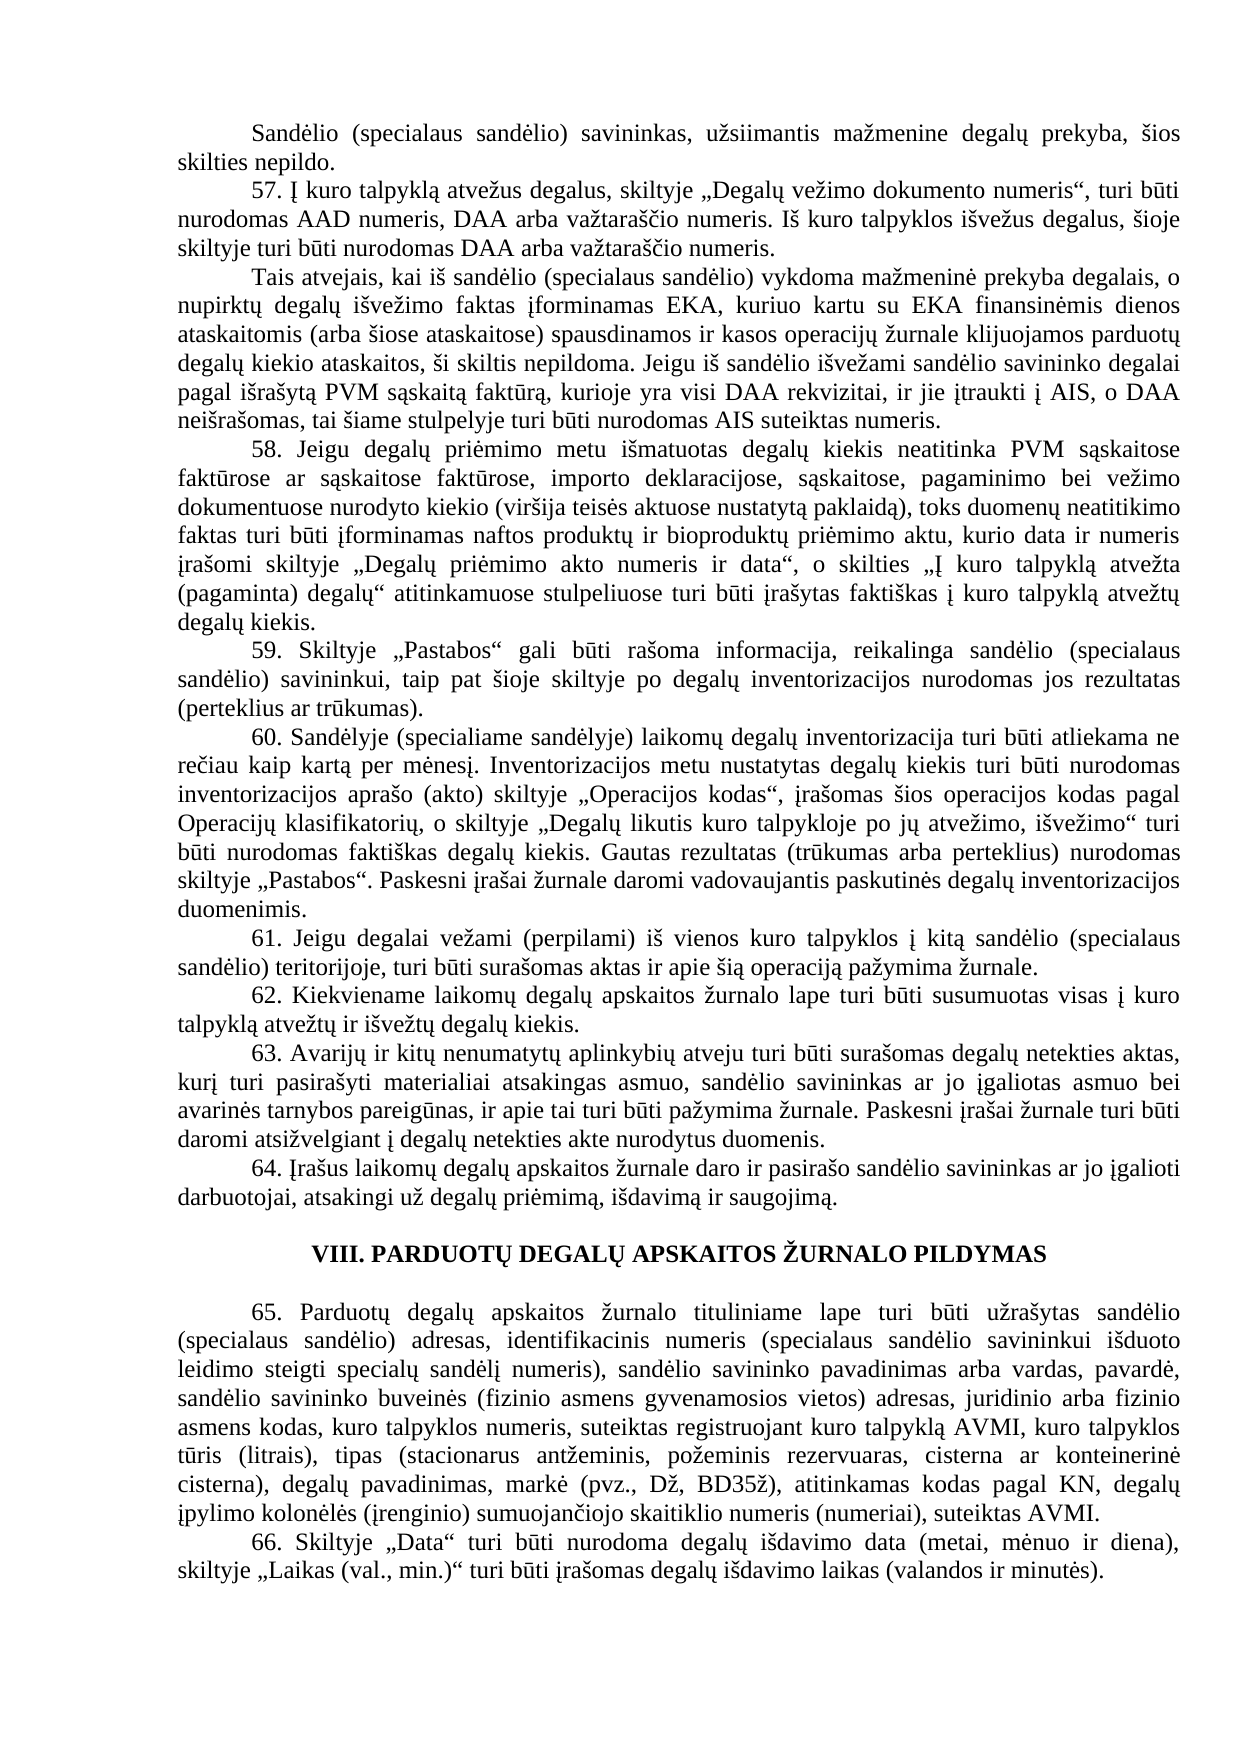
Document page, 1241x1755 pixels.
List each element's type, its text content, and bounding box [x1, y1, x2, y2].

text VIII. PARDUOTŲ DEGALŲ APSKAITOS ŽURNALO PILDYMAS [177, 1239, 1181, 1268]
text 62. Kiekviename laikomų degalų apskaitos žurnalo lape turi būti susumuotas visas į kuro talpyklą atvežtų ir išvežtų degalų kiekis. [177, 981, 1181, 1038]
text 66. Skiltyje „Data“ turi būti nurodoma degalų išdavimo data (metai, mėnuo ir diena), skiltyje „Laikas (val., min.)“ turi būti įrašomas degalų išdavimo laikas (valandos ir minutės). [177, 1527, 1181, 1584]
text 57. Į kuro talpyklą atvežus degalus, skiltyje „Degalų vežimo dokumento numeris“, turi būti nurodomas AAD numeris, DAA arba važtaraščio numeris. Iš kuro talpyklos išvežus degalus, šioje skiltyje turi būti nurodomas DAA arba važtaraščio numeris. [177, 176, 1181, 262]
text 63. Avarijų ir kitų nenumatytų aplinkybių atveju turi būti surašomas degalų netekties aktas, kurį turi pasirašyti materialiai atsakingas asmuo, sandėlio savininkas ar jo įgaliotas asmuo bei avarinės tarnybos pareigūnas, ir apie tai turi būti pažymima žurnale. Paskesni įrašai žurnale turi būti daromi atsižvelgiant į degalų netekties akte nurodytus duomenis. [177, 1038, 1181, 1153]
text 65. Parduotų degalų apskaitos žurnalo tituliniame lape turi būti užrašytas sandėlio (specialaus sandėlio) adresas, identifikacinis numeris (specialaus sandėlio savininkui išduoto leidimo steigti specialų sandėlį numeris), sandėlio savininko pavadinimas arba vardas, pavardė, sandėlio savininko buveinės (fizinio asmens gyvenamosios vietos) adresas, juridinio arba fizinio asmens kodas, kuro talpyklos numeris, suteiktas registruojant kuro talpyklą AVMI, kuro talpyklos tūris (litrais), tipas (stacionarus antžeminis, požeminis rezervuaras, cisterna ar konteinerinė cisterna), degalų pavadinimas, markė (pvz., Dž, BD35ž), atitinkamas kodas pagal KN, degalų įpylimo kolonėlės (įrenginio) sumuojančiojo skaitiklio numeris (numeriai), suteiktas AVMI. [177, 1297, 1181, 1527]
text Sandėlio (specialaus sandėlio) savininkas, užsiimantis mažmenine degalų prekyba, šios skilties nepildo. [177, 118, 1181, 176]
text 58. Jeigu degalų priėmimo metu išmatuotas degalų kiekis neatitinka PVM sąskaitose faktūrose ar sąskaitose faktūrose, importo deklaracijose, sąskaitose, pagaminimo bei vežimo dokumentuose nurodyto kiekio (viršija teisės aktuose nustatytą paklaidą), toks duomenų neatitikimo faktas turi būti įforminamas naftos produktų ir bioproduktų priėmimo aktu, kurio data ir numeris įrašomi skiltyje „Degalų priėmimo akto numeris ir data“, o skilties „Į kuro talpyklą atvežta (pagaminta) degalų“ atitinkamuose stulpeliuose turi būti įrašytas faktiškas į kuro talpyklą atvežtų degalų kiekis. [177, 434, 1181, 636]
text 60. Sandėlyje (specialiame sandėlyje) laikomų degalų inventorizacija turi būti atliekama ne rečiau kaip kartą per mėnesį. Inventorizacijos metu nustatytas degalų kiekis turi būti nurodomas inventorizacijos aprašo (akto) skiltyje „Operacijos kodas“, įrašomas šios operacijos kodas pagal Operacijų klasifikatorių, o skiltyje „Degalų likutis kuro talpykloje po jų atvežimo, išvežimo“ turi būti nurodomas faktiškas degalų kiekis. Gautas rezultatas (trūkumas arba perteklius) nurodomas skiltyje „Pastabos“. Paskesni įrašai žurnale daromi vadovaujantis paskutinės degalų inventorizacijos duomenimis. [177, 722, 1181, 923]
text 64. Įrašus laikomų degalų apskaitos žurnale daro ir pasirašo sandėlio savininkas ar jo įgalioti darbuotojai, atsakingi už degalų priėmimą, išdavimą ir saugojimą. [177, 1153, 1181, 1211]
text Tais atvejais, kai iš sandėlio (specialaus sandėlio) vykdoma mažmeninė prekyba degalais, o nupirktų degalų išvežimo faktas įforminamas EKA, kuriuo kartu su EKA finansinėmis dienos ataskaitomis (arba šiose ataskaitose) spausdinamos ir kasos operacijų žurnale klijuojamos parduotų degalų kiekio ataskaitos, ši skiltis nepildoma. Jeigu iš sandėlio išvežami sandėlio savininko degalai pagal išrašytą PVM sąskaitą faktūrą, kurioje yra visi DAA rekvizitai, ir jie įtraukti į AIS, o DAA neišrašomas, tai šiame stulpelyje turi būti nurodomas AIS suteiktas numeris. [177, 262, 1181, 434]
text 59. Skiltyje „Pastabos“ gali būti rašoma informacija, reikalinga sandėlio (specialaus sandėlio) savininkui, taip pat šioje skiltyje po degalų inventorizacijos nurodomas jos rezultatas (perteklius ar trūkumas). [177, 636, 1181, 722]
text 61. Jeigu degalai vežami (perpilami) iš vienos kuro talpyklos į kitą sandėlio (specialaus sandėlio) teritorijoje, turi būti surašomas aktas ir apie šią operaciją pažymima žurnale. [177, 923, 1181, 981]
